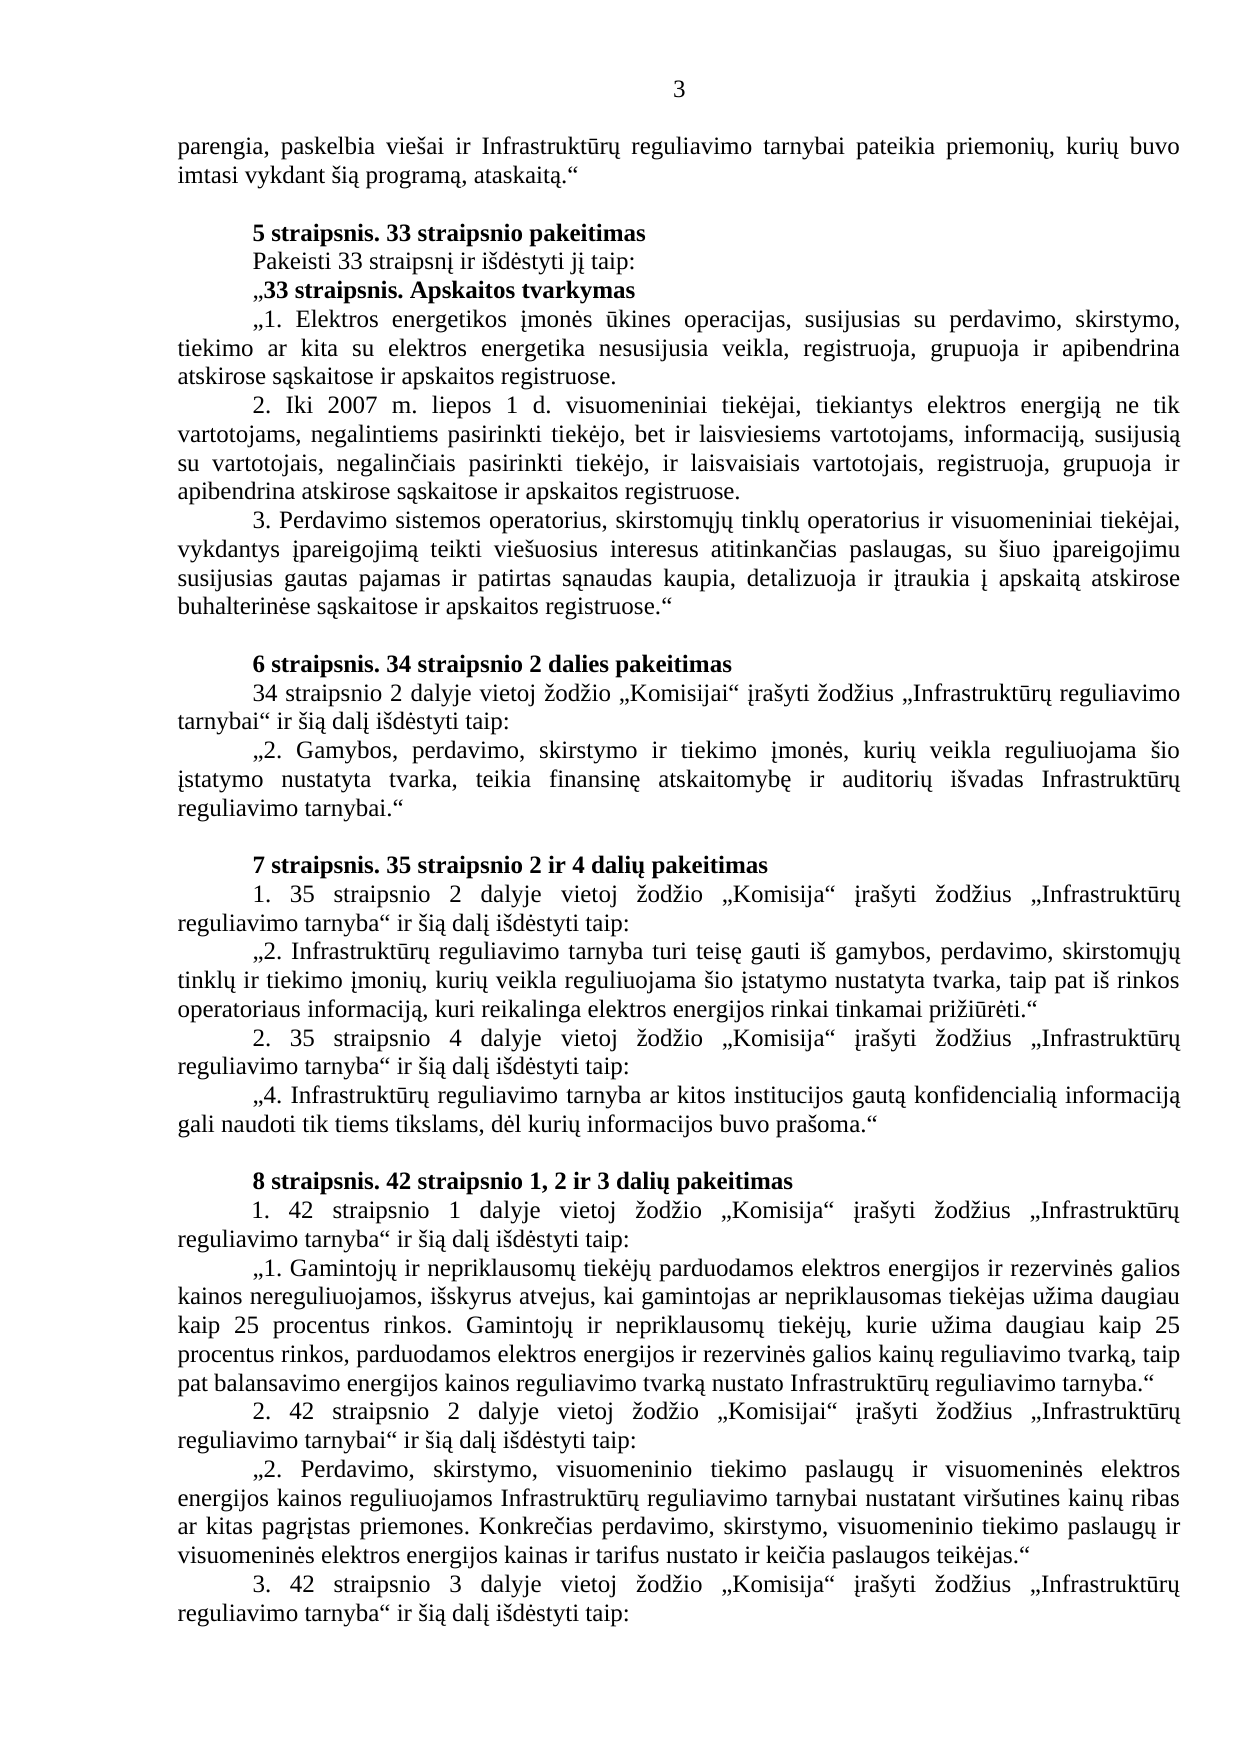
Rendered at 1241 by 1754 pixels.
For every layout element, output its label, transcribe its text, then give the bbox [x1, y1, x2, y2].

text „1. Gamintojų ir nepriklausomų tiekėjų parduodamos elektros energijos ir rezervinės galios kainos nereguliuojamos, išskyrus atvejus, kai gamintojas ar nepriklausomas tiekėjas užima daugiau kaip 25 procentus rinkos. Gamintojų ir nepriklausomų tiekėjų, kurie užima daugiau kaip 25 procentus rinkos, parduodamos elektros energijos ir rezervinės galios kainų reguliavimo tvarką, taip pat balansavimo energijos kainos reguliavimo tvarką nustato Infrastruktūrų reguliavimo tarnyba.“ [177, 1253, 1181, 1396]
text parengia, paskelbia viešai ir Infrastruktūrų reguliavimo tarnybai pateikia priemonių, kurių buvo imtasi vykdant šią programą, ataskaitą.“ [177, 131, 1181, 189]
text 8 straipsnis. 42 straipsnio 1, 2 ir 3 dalių pakeitimas [177, 1166, 1181, 1195]
text Pakeisti 33 straipsnį ir išdėstyti jį taip: [252, 246, 1181, 275]
text 1. 42 straipsnio 1 dalyje vietoj žodžio „Komisija“ įrašyti žodžius „Infrastruktūrų reguliavimo tarnyba“ ir šią dalį išdėstyti taip: [177, 1195, 1181, 1253]
text 1. 35 straipsnio 2 dalyje vietoj žodžio „Komisija“ įrašyti žodžius „Infrastruktūrų reguliavimo tarnyba“ ir šią dalį išdėstyti taip: [177, 879, 1181, 936]
text „2. Infrastruktūrų reguliavimo tarnyba turi teisę gauti iš gamybos, perdavimo, skirstomųjų tinklų ir tiekimo įmonių, kurių veikla reguliuojama šio įstatymo nustatyta tvarka, taip pat iš rinkos operatoriaus informaciją, kuri reikalinga elektros energijos rinkai tinkamai prižiūrėti.“ [177, 936, 1181, 1023]
text 7 straipsnis. 35 straipsnio 2 ir 4 dalių pakeitimas [252, 850, 1181, 879]
text 2. Iki 2007 m. liepos 1 d. visuomeniniai tiekėjai, tiekiantys elektros energiją ne tik vartotojams, negalintiems pasirinkti tiekėjo, bet ir laisviesiems vartotojams, informaciją, susijusią su vartotojais, negalinčiais pasirinkti tiekėjo, ir laisvaisiais vartotojais, registruoja, grupuoja ir apibendrina atskirose sąskaitose ir apskaitos registruose. [177, 390, 1181, 505]
text 3. Perdavimo sistemos operatorius, skirstomųjų tinklų operatorius ir visuomeniniai tiekėjai, vykdantys įpareigojimą teikti viešuosius interesus atitinkančias paslaugas, su šiuo įpareigojimu susijusias gautas pajamas ir patirtas sąnaudas kaupia, detalizuoja ir įtraukia į apskaitą atskirose buhalterinėse sąskaitose ir apskaitos registruose.“ [177, 505, 1181, 620]
text 5 straipsnis. 33 straipsnio pakeitimas [177, 218, 1181, 246]
text 2. 42 straipsnio 2 dalyje vietoj žodžio „Komisijai“ įrašyti žodžius „Infrastruktūrų reguliavimo tarnybai“ ir šią dalį išdėstyti taip: [177, 1396, 1181, 1454]
text „4. Infrastruktūrų reguliavimo tarnyba ar kitos institucijos gautą konfidencialią informaciją gali naudoti tik tiems tikslams, dėl kurių informacijos buvo prašoma.“ [177, 1080, 1181, 1138]
text „2. Gamybos, perdavimo, skirstymo ir tiekimo įmonės, kurių veikla reguliuojama šio įstatymo nustatyta tvarka, teikia finansinę atskaitomybę ir auditorių išvadas Infrastruktūrų reguliavimo tarnybai.“ [177, 735, 1181, 821]
text 34 straipsnio 2 dalyje vietoj žodžio „Komisijai“ įrašyti žodžius „Infrastruktūrų reguliavimo tarnybai“ ir šią dalį išdėstyti taip: [177, 678, 1181, 735]
text 3. 42 straipsnio 3 dalyje vietoj žodžio „Komisija“ įrašyti žodžius „Infrastruktūrų reguliavimo tarnyba“ ir šią dalį išdėstyti taip: [177, 1569, 1181, 1626]
text „33 straipsnis. Apskaitos tvarkymas [252, 275, 1181, 304]
text 2. 35 straipsnio 4 dalyje vietoj žodžio „Komisija“ įrašyti žodžius „Infrastruktūrų reguliavimo tarnyba“ ir šią dalį išdėstyti taip: [177, 1023, 1181, 1080]
text „2. Perdavimo, skirstymo, visuomeninio tiekimo paslaugų ir visuomeninės elektros energijos kainos reguliuojamos Infrastruktūrų reguliavimo tarnybai nustatant viršutines kainų ribas ar kitas pagrįstas priemones. Konkrečias perdavimo, skirstymo, visuomeninio tiekimo paslaugų ir visuomeninės elektros energijos kainas ir tarifus nustato ir keičia paslaugos teikėjas.“ [177, 1454, 1181, 1569]
text „1. Elektros energetikos įmonės ūkines operacijas, susijusias su perdavimo, skirstymo, tiekimo ar kita su elektros energetika nesusijusia veikla, registruoja, grupuoja ir apibendrina atskirose sąskaitose ir apskaitos registruose. [177, 304, 1181, 390]
text 6 straipsnis. 34 straipsnio 2 dalies pakeitimas [177, 649, 1181, 678]
